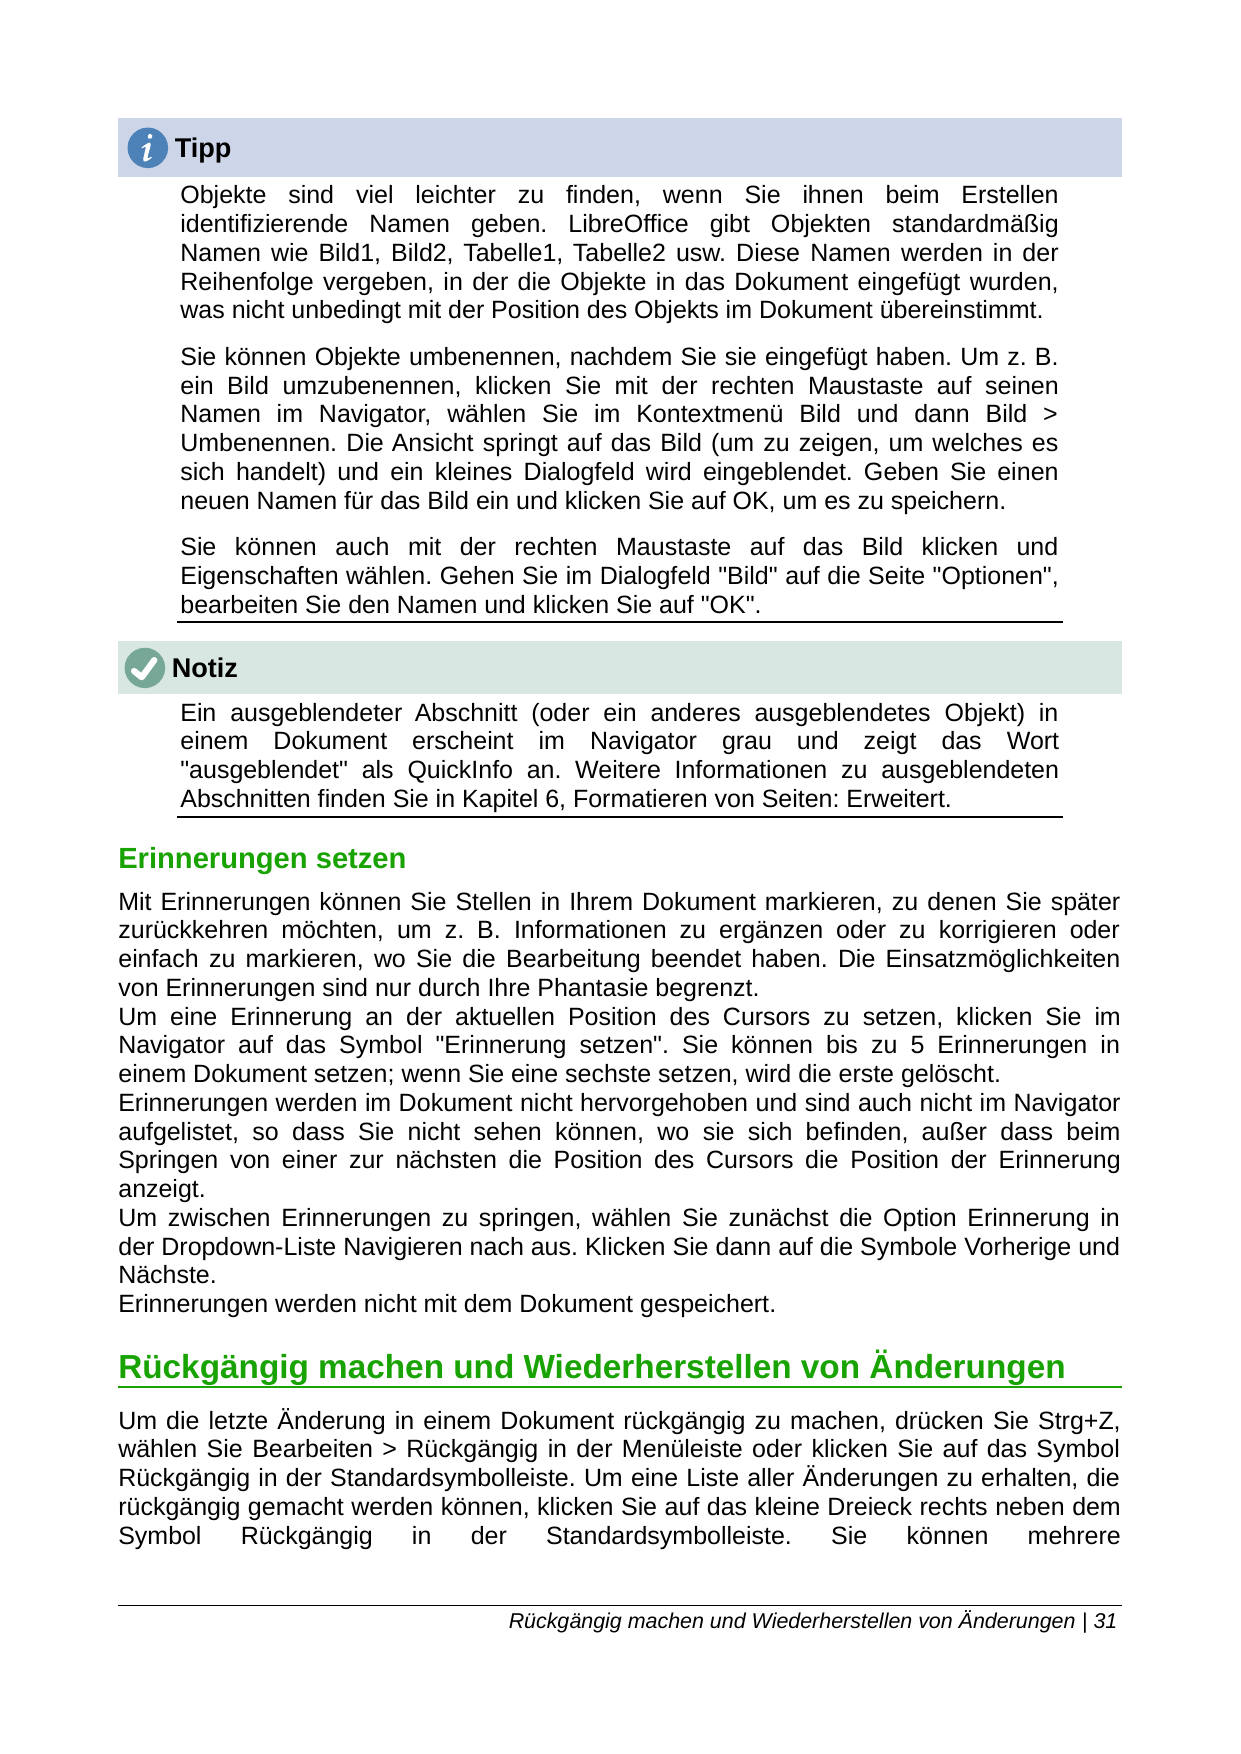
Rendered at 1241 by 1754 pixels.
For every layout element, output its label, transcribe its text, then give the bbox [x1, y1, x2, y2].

text Sie können Objekte umbenennen, nachdem Sie sie eingefügt haben. Um z. B. ein Bild umzubenennen, klicken Sie mit der rechten Maustaste auf seinen Namen im Navigator, wählen Sie im Kontextmenü Bild und dann Bild > Umbenennen. Die Ansicht springt auf das Bild (um zu zeigen, um welches es sich handelt) und ein kleines Dialogfeld wird eingeblendet. Geben Sie einen neuen Namen für das Bild ein und klicken Sie auf OK, um es zu speichern. [177, 339, 1063, 514]
text Erinnerungen werden nicht mit dem Dokument gespeichert. [118, 1289, 1122, 1318]
text Um zwischen Erinnerungen zu springen, wählen Sie zunächst die Option Erinnerung in der Dropdown-Liste Navigieren nach aus. Klicken Sie dann auf die Symbole Vorherige und Nächste. [118, 1203, 1122, 1289]
text Um die letzte Änderung in einem Dokument rückgängig zu machen, drücken Sie Strg+Z, wählen Sie Bearbeiten > Rückgängig in der Menüleiste oder klicken Sie auf das Symbol Rückgängig in der Standardsymbolleiste. Um eine Liste aller Änderungen zu erhalten, die rückgängig gemacht werden können, klicken Sie auf das kleine Dreieck rechts neben dem Symbol Rückgängig in der Standardsymbolleiste. Sie können mehrere [118, 1406, 1122, 1549]
text Sie können auch mit der rechten Maustaste auf das Bild klicken und Eigenschaften wählen. Gehen Sie im Dialogfeld "Bild" auf die Seite "Optionen", bearbeiten Sie den Namen und klicken Sie auf "OK". [177, 529, 1063, 621]
text Um eine Erinnerung an der aktuellen Position des Cursors zu setzen, klicken Sie im Navigator auf das Symbol "Erinnerung setzen". Sie können bis zu 5 Erinnerungen in einem Dokument setzen; wenn Sie eine sechste setzen, wird die erste gelöscht. [118, 1002, 1122, 1088]
subtitle Tipp [118, 118, 1122, 177]
subtitle Erinnerungen setzen [118, 841, 1122, 875]
text Mit Erinnerungen können Sie Stellen in Ihrem Dokument markieren, zu denen Sie später zurückkehren möchten, um z. B. Informationen zu ergänzen oder zu korrigieren oder einfach zu markieren, wo Sie die Bearbeitung beendet haben. Die Einsatzmöglichkeiten von Erinnerungen sind nur durch Ihre Phantasie begrenzt. [118, 887, 1122, 1002]
text Erinnerungen werden im Dokument nicht hervorgehoben und sind auch nicht im Navigator aufgelistet, so dass Sie nicht sehen können, wo sie sich befinden, außer dass beim Springen von einer zur nächsten die Position des Cursors die Position der Erinnerung anzeigt. [118, 1088, 1122, 1203]
text Ein ausgeblendeter Abschnitt (oder ein anderes ausgeblendetes Objekt) in einem Dokument erscheint im Navigator grau und zeigt das Wort "ausgeblendet" als QuickInfo an. Weitere Informationen zu ausgeblendeten Abschnitten finden Sie in Kapitel 6, Formatieren von Seiten: Erweitert. [177, 694, 1063, 816]
text Objekte sind viel leichter zu finden, wenn Sie ihnen beim Erstellen identifizierende Namen geben. LibreOffice gibt Objekten standardmäßig Namen wie Bild1, Bild2, Tabelle1, Tabelle2 usw. Diese Namen werden in der Reihenfolge vergeben, in der die Objekte in das Dokument eingefügt wurden, was nicht unbedingt mit der Position des Objekts im Dokument übereinstimmt. [177, 177, 1063, 324]
subtitle Notiz [118, 641, 1122, 694]
subtitle Rückgängig machen und Wiederherstellen von Änderungen [118, 1347, 1122, 1386]
